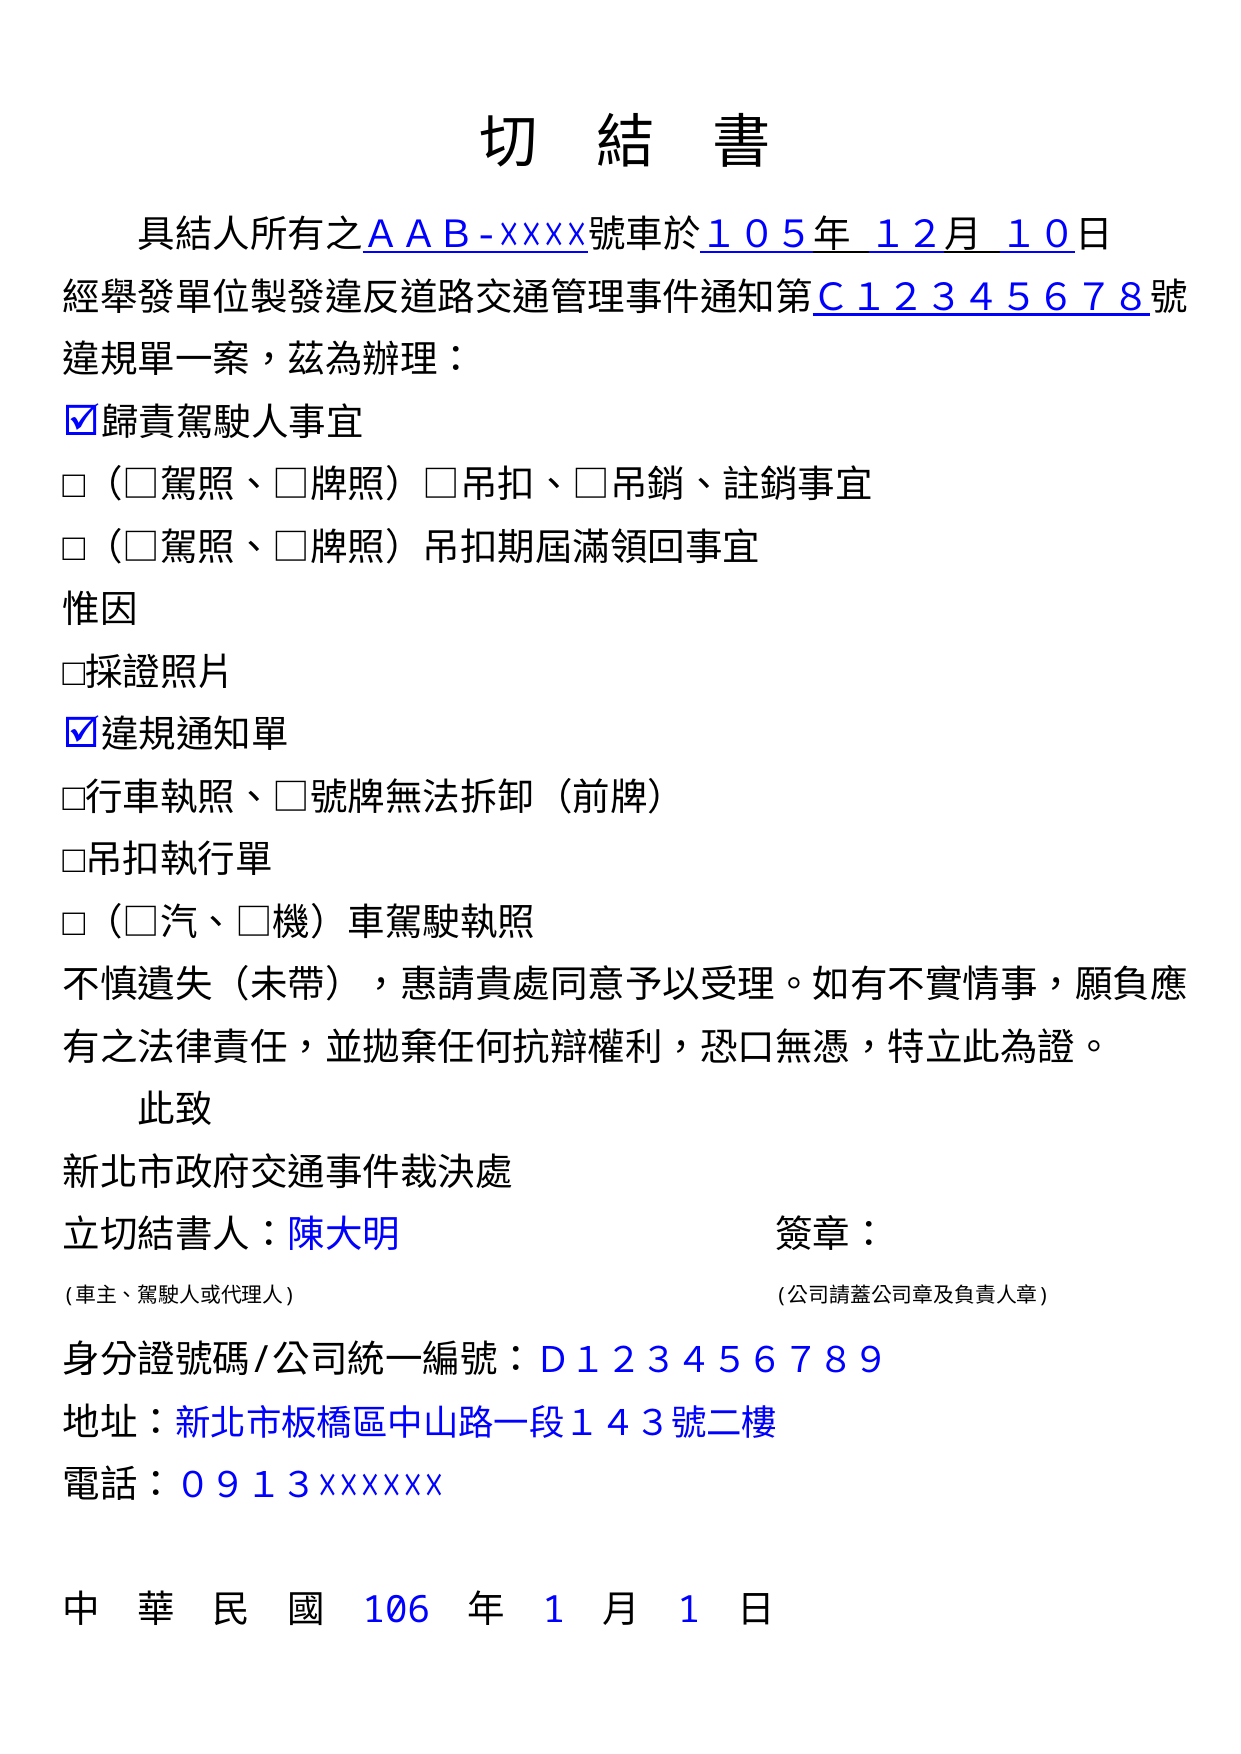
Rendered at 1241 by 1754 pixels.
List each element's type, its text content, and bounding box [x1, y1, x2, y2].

text (車主、駕駛人或代理人) (公司請蓋公司章及負責人章) [62, 1252, 1187, 1314]
text □吊扣執行單 [62, 814, 1187, 877]
text 此致 [137, 1064, 1187, 1127]
text □（□駕照、□牌照）□吊扣、□吊銷、註銷事宜 [62, 439, 1187, 502]
text 經舉發單位製發違反道路交通管理事件通知第Ｃ１２３４５６７８號違規單一案，茲為辦理： [62, 252, 1187, 377]
text 身分證號碼/公司統一編號：Ｄ１２３４５６７８９ [62, 1314, 1187, 1377]
text 違規通知單 [62, 689, 1187, 752]
text 立切結書人：陳大明 簽章： [62, 1189, 1187, 1252]
text 不慎遺失（未帶），惠請貴處同意予以受理。如有不實情事，願負應有之法律責任，並拋棄任何抗辯權利，恐口無憑，特立此為證。 [62, 939, 1187, 1064]
text 地址：新北市板橋區中山路一段１４３號二樓 [62, 1377, 1187, 1439]
text □（□汽、□機）車駕駛執照 [62, 877, 1187, 939]
text 中 華 民 國 106 年 1 月 1 日 [62, 1564, 1187, 1627]
text 電話：０９１３☓☓☓☓☓☓ [62, 1439, 1187, 1502]
text 新北市政府交通事件裁決處 [62, 1127, 1187, 1189]
text 惟因 [62, 564, 1187, 627]
text 切 結 書 [62, 64, 1187, 189]
text 具結人所有之ＡＡＢ-☓☓☓☓號車於１０５年 １２月 １０日 [137, 189, 1187, 252]
text □（□駕照、□牌照）吊扣期屆滿領回事宜 [62, 502, 1187, 564]
text □採證照片 [62, 627, 1187, 689]
text □行車執照、□號牌無法拆卸（前牌） [62, 752, 1187, 814]
text 歸責駕駛人事宜 [62, 377, 1187, 439]
